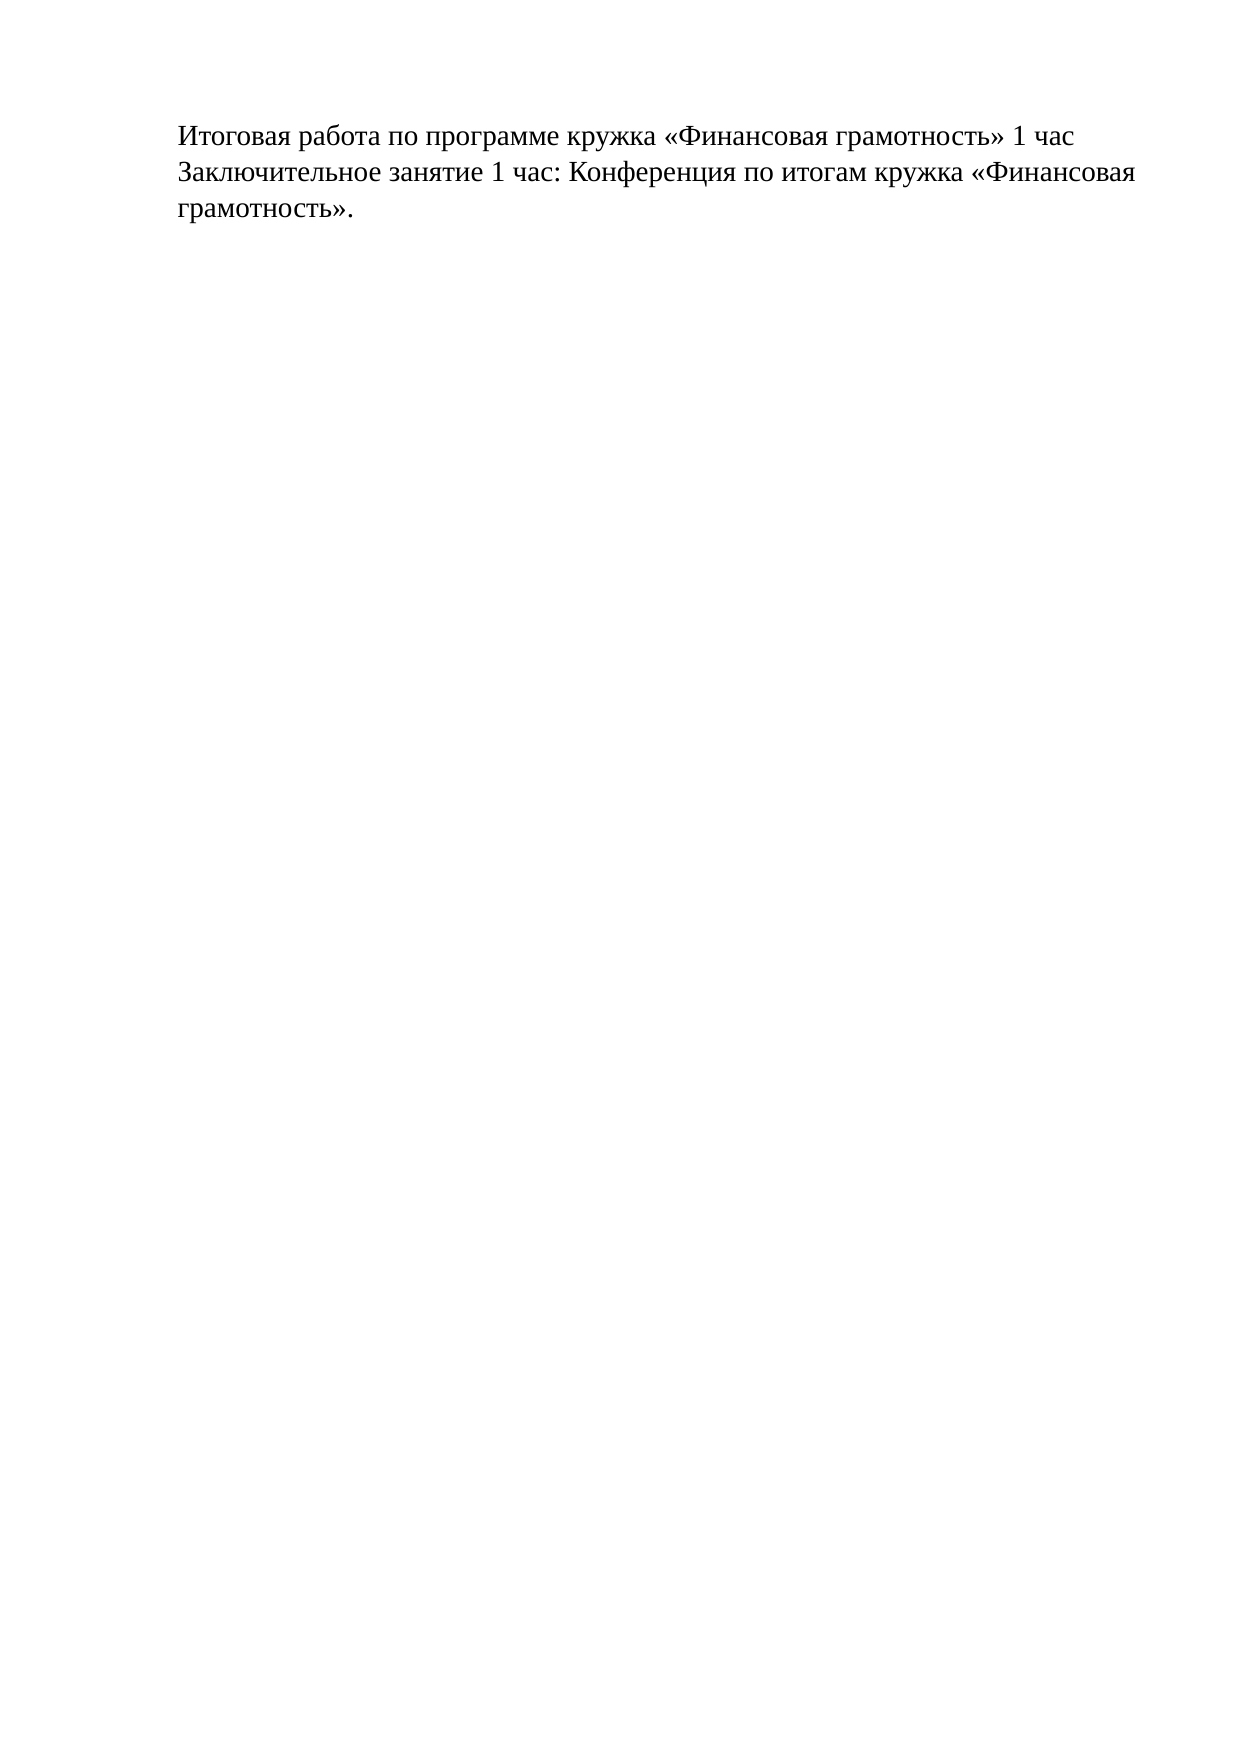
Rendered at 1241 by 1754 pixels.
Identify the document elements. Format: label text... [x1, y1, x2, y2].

text Итоговая работа по программе кружка «Финансовая грамотность» 1 час Заключительное занятие 1 час: Конференция по итогам кружка «Финансовая грамотность». [177, 118, 1152, 223]
